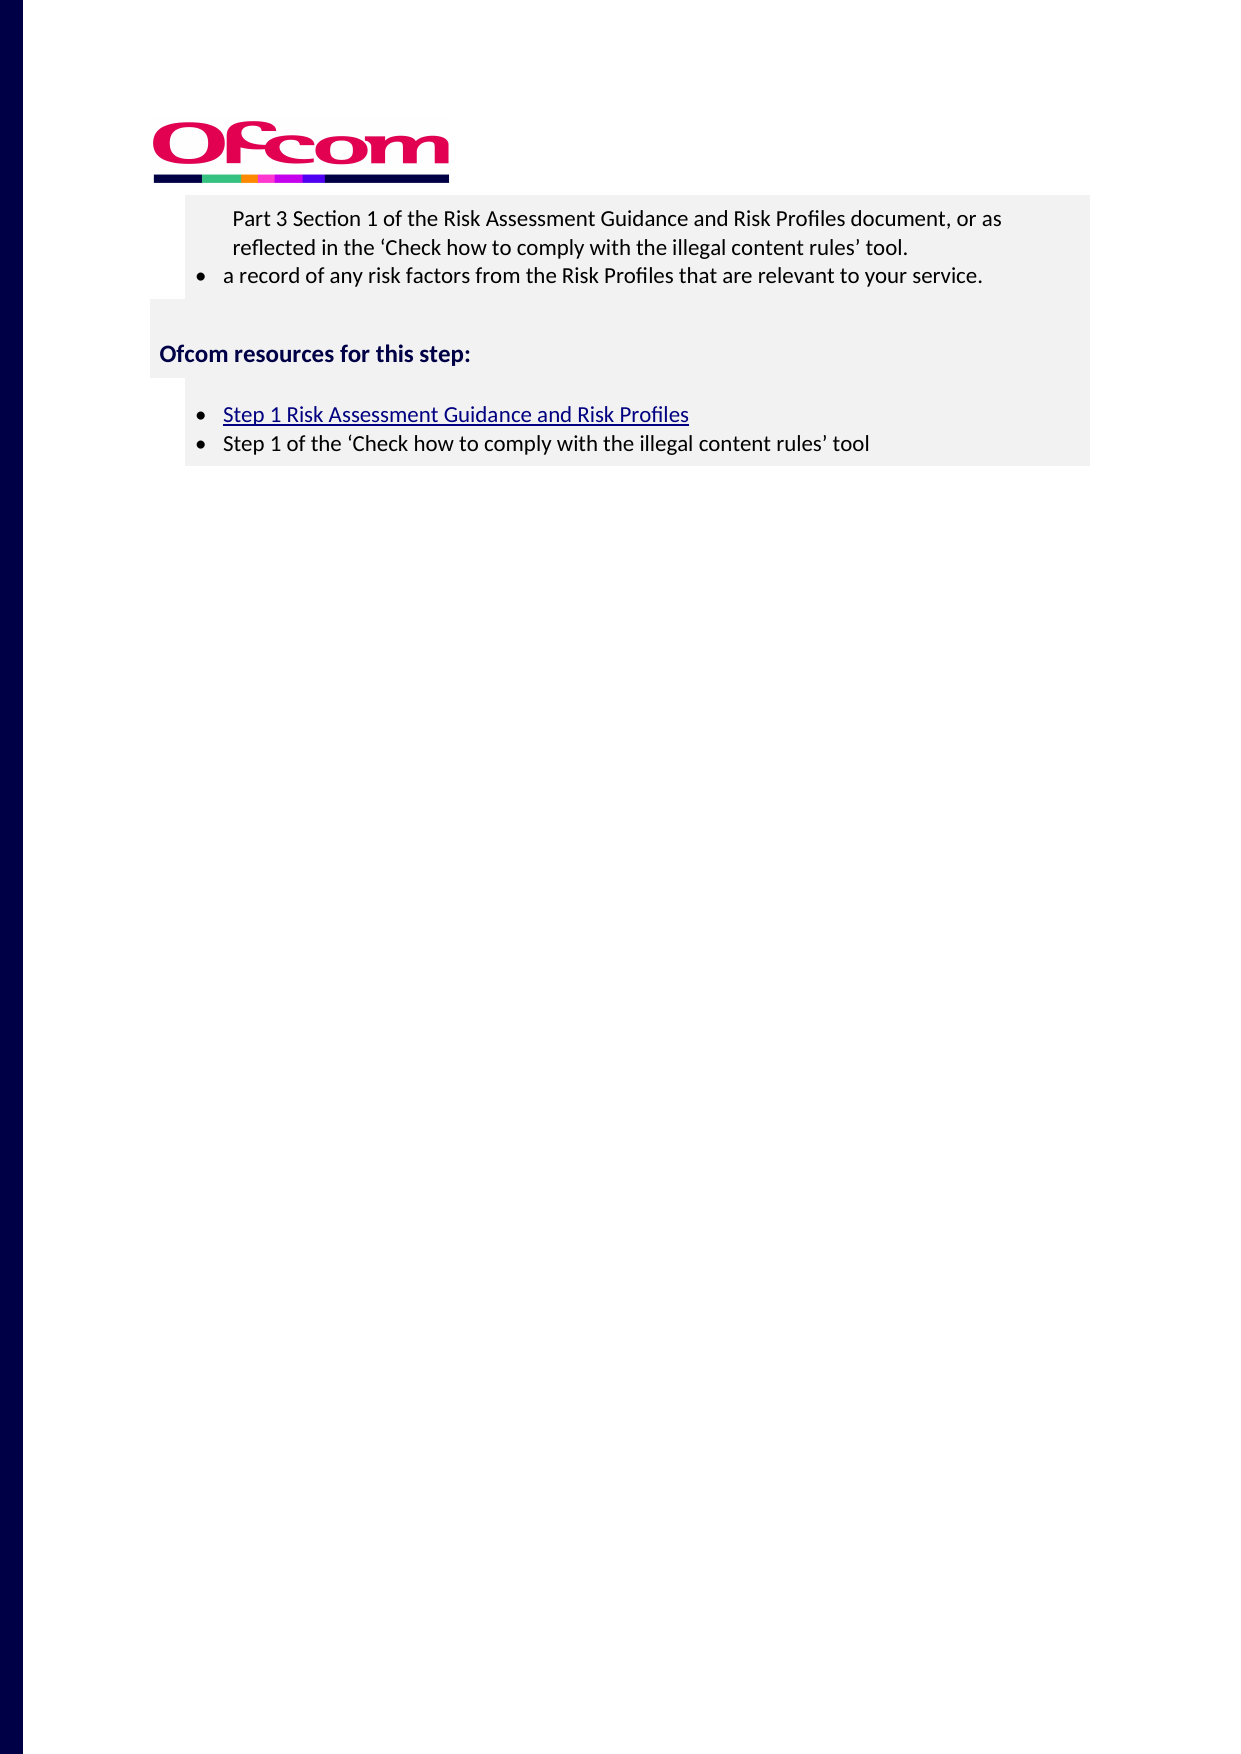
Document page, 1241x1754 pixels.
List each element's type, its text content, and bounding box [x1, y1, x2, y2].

list Step 1 of the ‘Check how to comply with the illegal content rules’ tool [186, 419, 1089, 465]
list Step 1 Risk Assessment Guidance and Risk Profiles [186, 392, 1089, 419]
list a record of any risk factors from the Risk Profiles that are relevant to your service. [186, 252, 1089, 298]
list Part 3 Section 1 of the Risk Assessment Guidance and Risk Profiles document, or as reflected in the ‘Check how to comply with the illegal content rules’ tool. [186, 196, 1089, 252]
subtitle Ofcom resources for this step: [151, 330, 1089, 377]
